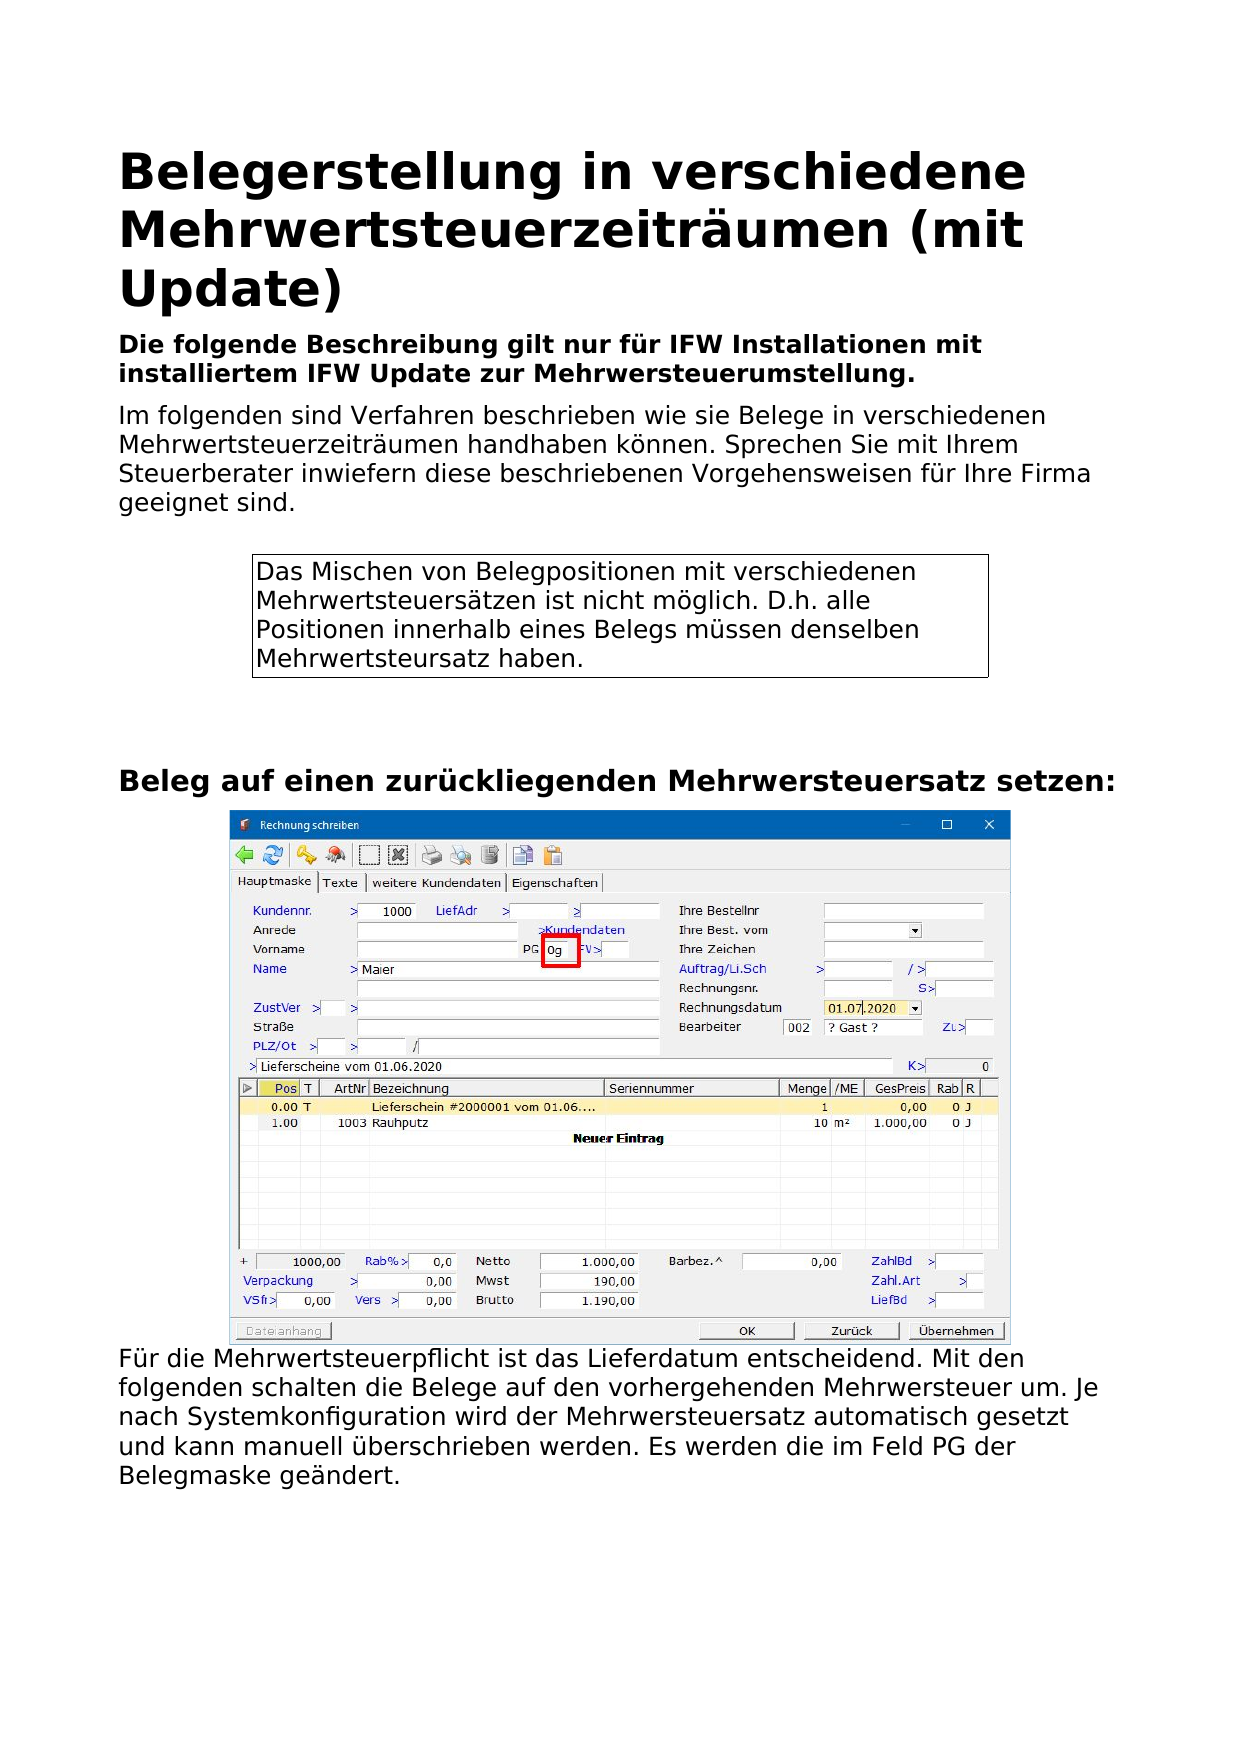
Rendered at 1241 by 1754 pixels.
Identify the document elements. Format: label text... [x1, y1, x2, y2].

picture [229, 810, 1011, 1345]
table_header Das Mischen von Belegpositionen mit verschiedenen Mehrwertsteuersätzen ist nicht möglich. D.h. alle Positionen innerhalb eines Belegs müssen denselben Mehrwertsteursatz haben. [253, 555, 988, 677]
text Die folgende Beschreibung gilt nur für IFW Installationen mit installiertem IFW Update zur Mehrwersteuerumstellung. [118, 330, 1122, 389]
subtitle Beleg auf einen zurückliegenden Mehrwersteuersatz setzen: [118, 764, 1122, 798]
subtitle Belegerstellung in verschiedene Mehrwertsteuerzeiträumen (mit Update) [118, 143, 1122, 318]
text Im folgenden sind Verfahren beschrieben wie sie Belege in verschiedenen Mehrwertsteuerzeiträumen handhaben können. Sprechen Sie mit Ihrem Steuerberater inwiefern diese beschriebenen Vorgehensweisen für Ihre Firma geeignet sind. [118, 401, 1122, 518]
text Für die Mehrwertsteuerpflicht ist das Lieferdatum entscheidend. Mit den folgenden schalten die Belege auf den vorhergehenden Mehrwersteuer um. Je nach Systemkonfiguration wird der Mehrwersteuersatz automatisch gesetzt und kann manuell überschrieben werden. Es werden die im Feld PG der Belegmaske geändert. [118, 811, 1122, 1519]
